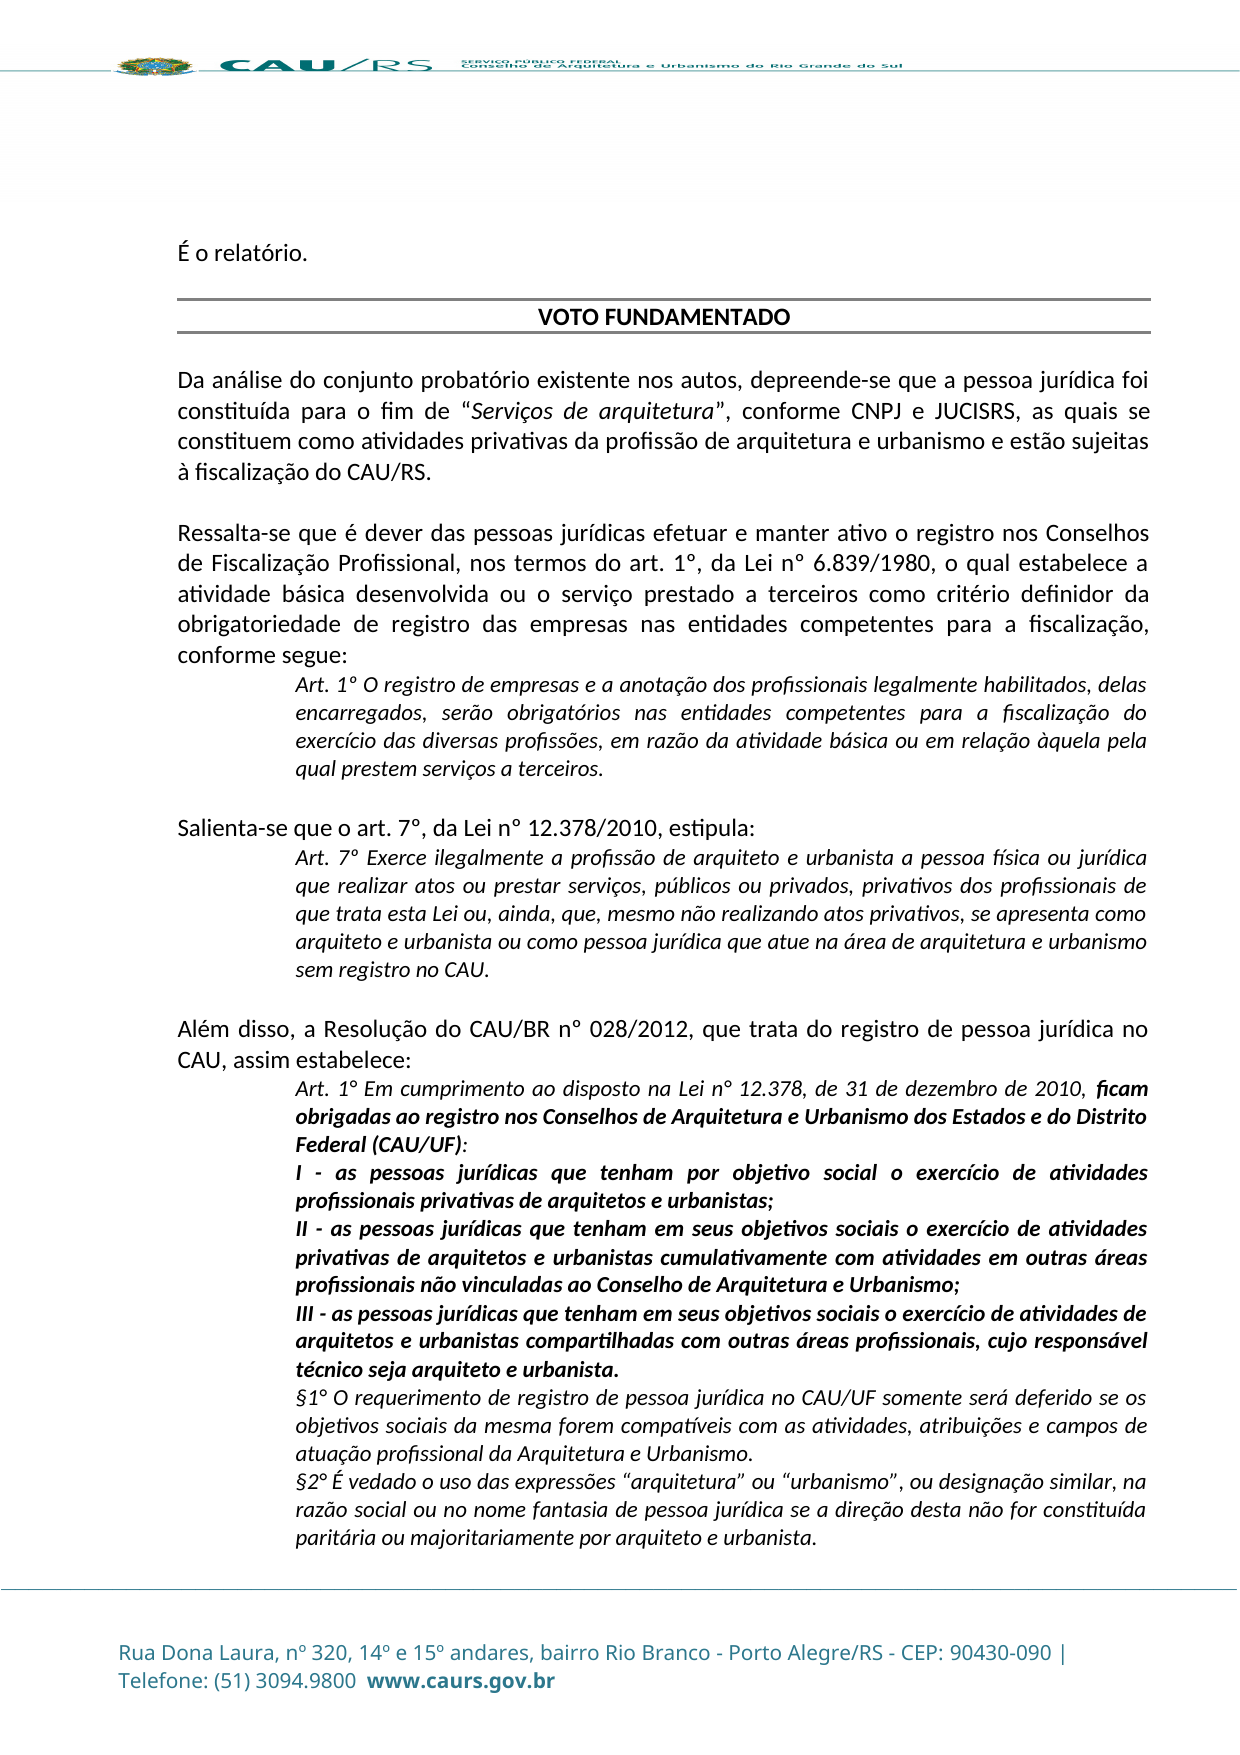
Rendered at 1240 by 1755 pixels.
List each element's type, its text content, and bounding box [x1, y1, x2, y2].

text Ressalta-se que é dever das pessoas jurídicas efetuar e manter ativo o registro nos Conselhos de Fiscalização Profissional, nos termos do art. 1º, da Lei nº 6.839/1980, o qual estabelece a atividade básica desenvolvida ou o serviço prestado a terceiros como critério definidor da obrigatoriedade de registro das empresas nas entidades competentes para a fiscalização, conforme segue: [177, 517, 1151, 670]
table_header VOTO FUNDAMENTADO [177, 301, 1151, 331]
text Além disso, a Resolução do CAU/BR nº 028/2012, que trata do registro de pessoa jurídica no CAU, assim estabelece: [177, 1013, 1151, 1074]
text Art. 1° Em cumprimento ao disposto na Lei n° 12.378, de 31 de dezembro de 2010, ficam obrigadas ao registro nos Conselhos de Arquitetura e Urbanismo dos Estados e do Distrito Federal (CAU/UF): [295, 1074, 1151, 1158]
text Art. 7º Exerce ilegalmente a profissão de arquiteto e urbanista a pessoa física ou jurídica que realizar atos ou prestar serviços, públicos ou privados, privativos dos profissionais de que trata esta Lei ou, ainda, que, mesmo não realizando atos privativos, se apresenta como arquiteto e urbanista ou como pessoa jurídica que atue na área de arquitetura e urbanismo sem registro no CAU. [295, 843, 1151, 983]
text §2° É vedado o uso das expressões “arquitetura” ou “urbanismo”, ou designação similar, na razão social ou no nome fantasia de pessoa jurídica se a direção desta não for constituída paritária ou majoritariamente por arquiteto e urbanista. [295, 1467, 1151, 1551]
text Da análise do conjunto probatório existente nos autos, depreende-se que a pessoa jurídica foi constituída para o fim de “Serviços de arquitetura”, conforme CNPJ e JUCISRS, as quais se constituem como atividades privativas da profissão de arquitetura e urbanismo e estão sujeitas à fiscalização do CAU/RS. [177, 364, 1151, 487]
text III - as pessoas jurídicas que tenham em seus objetivos sociais o exercício de atividades de arquitetos e urbanistas compartilhadas com outras áreas profissionais, cujo responsável técnico seja arquiteto e urbanista. [295, 1299, 1151, 1383]
text Salienta-se que o art. 7º, da Lei nº 12.378/2010, estipula: [177, 812, 1151, 843]
text Art. 1º O registro de empresas e a anotação dos profissionais legalmente habilitados, delas encarregados, serão obrigatórios nas entidades competentes para a fiscalização do exercício das diversas profissões, em razão da atividade básica ou em relação àquela pela qual prestem serviços a terceiros. [295, 670, 1151, 782]
text §1° O requerimento de registro de pessoa jurídica no CAU/UF somente será deferido se os objetivos sociais da mesma forem compatíveis com as atividades, atribuições e campos de atuação profissional da Arquitetura e Urbanismo. [295, 1383, 1151, 1467]
text II - as pessoas jurídicas que tenham em seus objetivos sociais o exercício de atividades privativas de arquitetos e urbanistas cumulativamente com atividades em outras áreas profissionais não vinculadas ao Conselho de Arquitetura e Urbanismo; [295, 1214, 1151, 1299]
text É o relatório. [177, 237, 1151, 268]
text I - as pessoas jurídicas que tenham por objetivo social o exercício de atividades profissionais privativas de arquitetos e urbanistas; [295, 1158, 1151, 1214]
